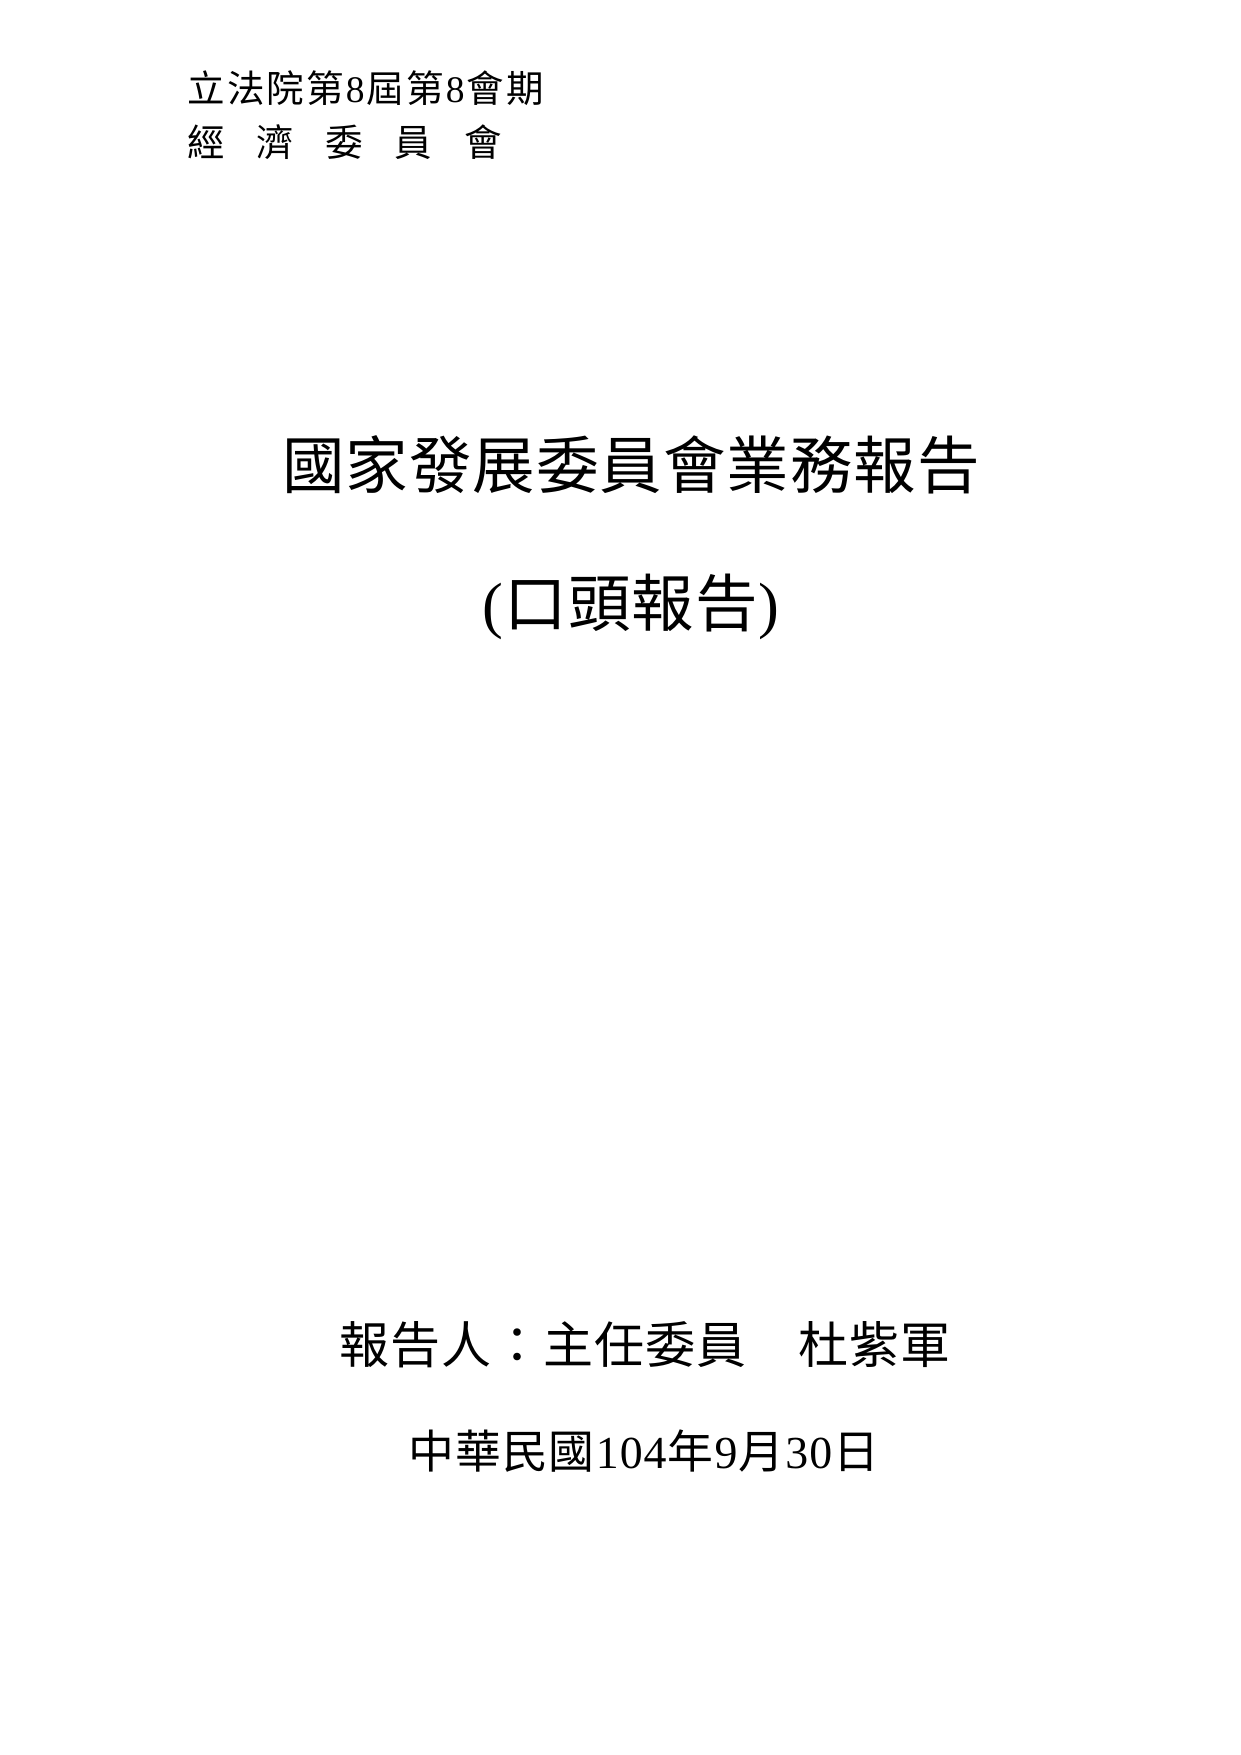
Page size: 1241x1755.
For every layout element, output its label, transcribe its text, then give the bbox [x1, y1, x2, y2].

text 立法院第8屆第8會期 [187, 59, 1075, 113]
text 國家發展委員會業務報告 [187, 438, 1075, 501]
text (口頭報告) [187, 576, 1075, 638]
text 經 濟 委 員 會 [187, 113, 1075, 168]
text 中華民國104年9月30日 [187, 1415, 1075, 1481]
text 報告人：主任委員 杜紫軍 [187, 1305, 1075, 1377]
